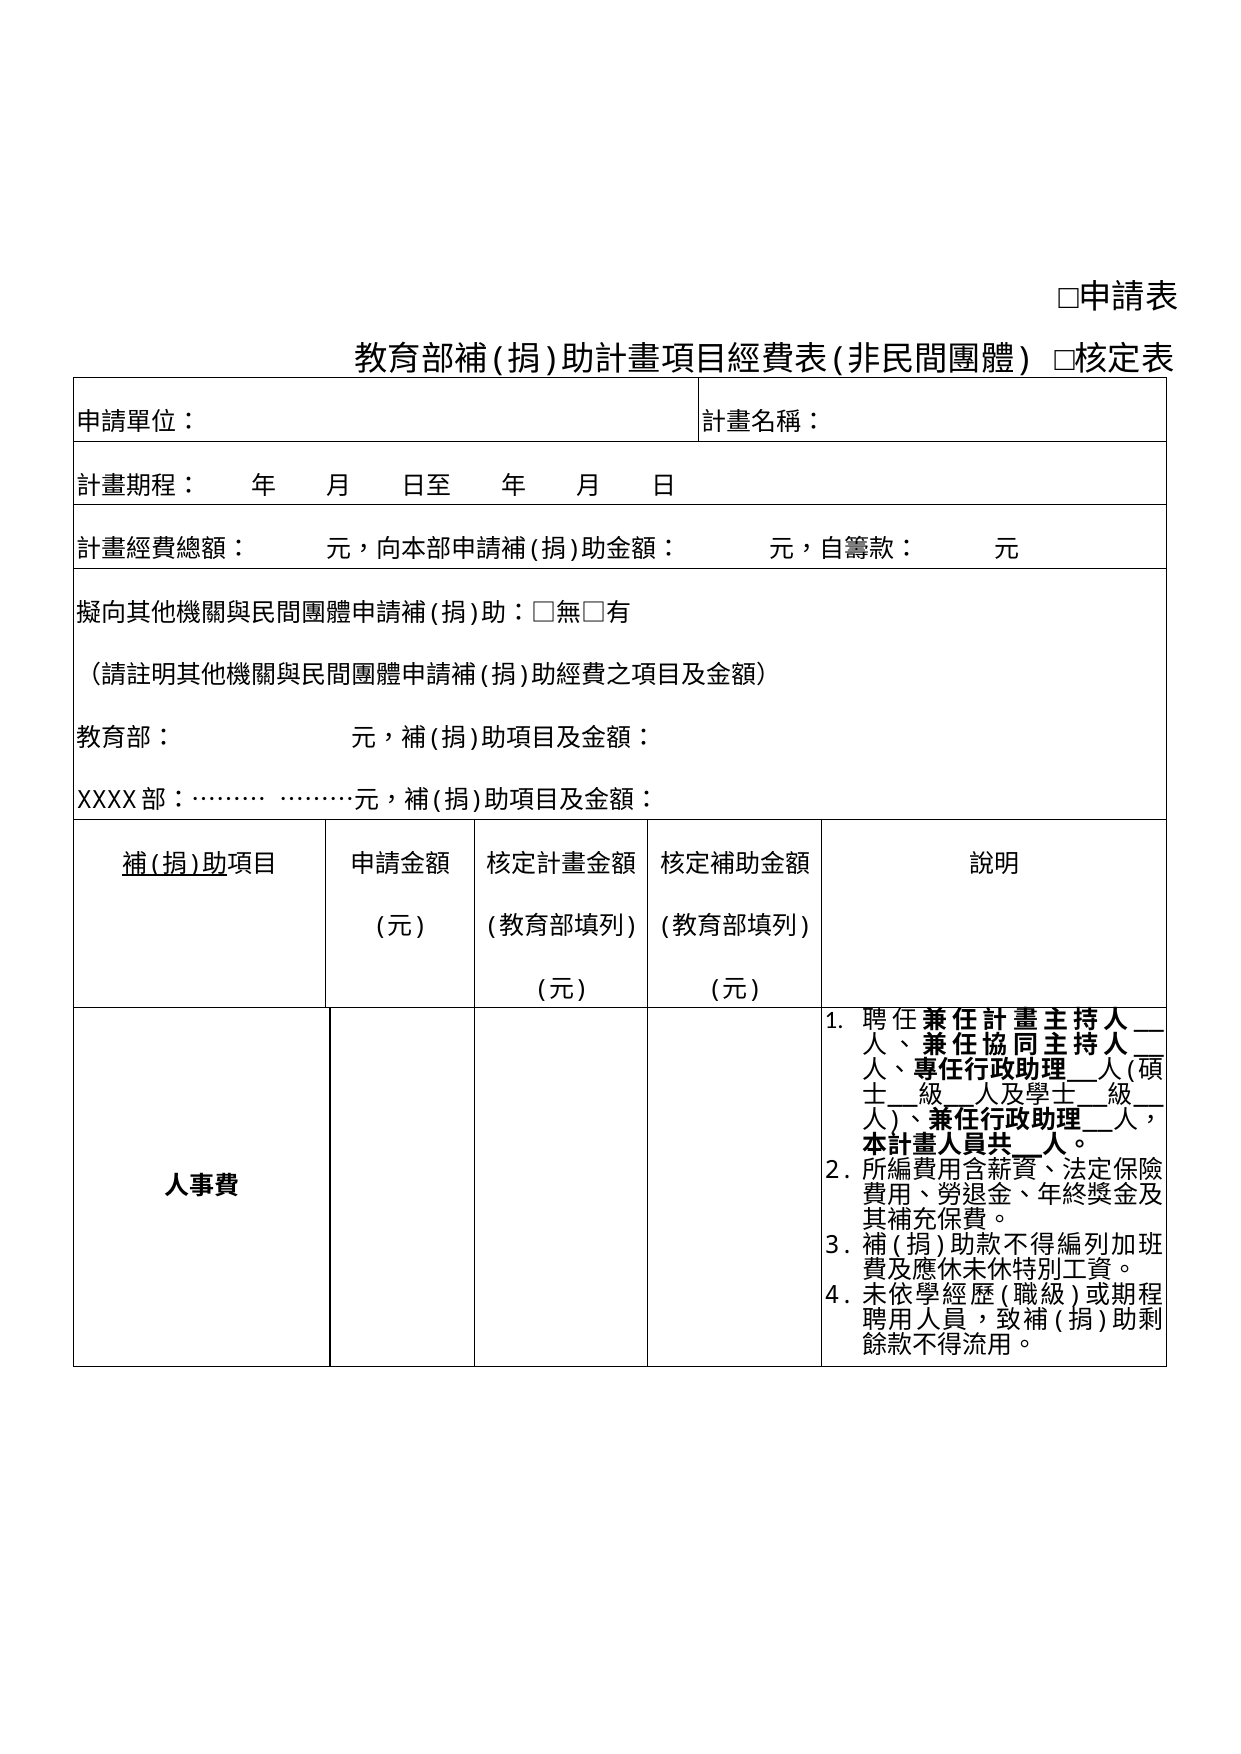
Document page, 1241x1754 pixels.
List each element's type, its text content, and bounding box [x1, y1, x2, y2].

table_cell [1167, 441, 1188, 504]
table_cell 擬向其他機關與民間團體申請補(捐)助：□無□有 （請註明其他機關與民間團體申請補(捐)助經費之項目及金額） 教育部： 元，補(捐)助項目及金額： XXXX部：……… ………元，補(捐)助項目及金額： [74, 569, 1166, 819]
table_header [478, 252, 602, 314]
table_cell [1167, 568, 1188, 819]
table_cell 人事費 [74, 1008, 329, 1366]
table_header [351, 252, 478, 314]
table_cell 核定補助金額(教育部填列)(元) [648, 820, 821, 1007]
table_cell [74, 315, 326, 377]
table_cell 計畫經費總額： 元，向本部申請補(捐)助金額： 元，自籌款： 元 [74, 505, 1166, 568]
table_header [330, 252, 351, 314]
table_cell [475, 1008, 647, 1366]
table_header [602, 252, 808, 314]
table_cell [648, 1008, 821, 1366]
table_cell [1167, 1007, 1188, 1366]
table_header □申請表 [808, 252, 1188, 314]
table_cell [326, 315, 330, 377]
table_header [74, 252, 326, 314]
table_cell 教育部補(捐)助計畫項目經費表(非民間團體) □核定表 [351, 315, 1188, 377]
table_cell 說明 [822, 820, 1166, 1007]
table_cell [1167, 377, 1188, 441]
table_header [326, 252, 330, 314]
table_cell 補(捐)助項目 [74, 820, 325, 1007]
table_cell 計畫期程： 年 月 日至 年 月 日 [74, 442, 1166, 504]
table_cell 聘任兼任計畫主持人__人、兼任協同主持人__人、專任行政助理__人(碩士__級__人及學士__級__人)、兼任行政助理__人，本計畫人員共__人。 所編費用含薪資、法定保險費用、勞退金、年終獎金及其補充保費。 補(捐)助款不得編列加班費及應休未休特別工資。 未依學經歷(職級)或期程聘用人員，致補(捐)助剩餘款不得流用。 [822, 1008, 1166, 1366]
table_cell 核定計畫金額(教育部填列)(元) [475, 820, 647, 1007]
table_cell [1167, 819, 1188, 1007]
table_cell 申請單位： [74, 378, 698, 441]
table_cell 計畫名稱： [699, 378, 1166, 441]
table_cell [330, 315, 351, 377]
table_cell 申請金額 (元) [326, 820, 474, 1007]
table_cell [331, 1008, 474, 1366]
table_cell [1167, 504, 1188, 568]
